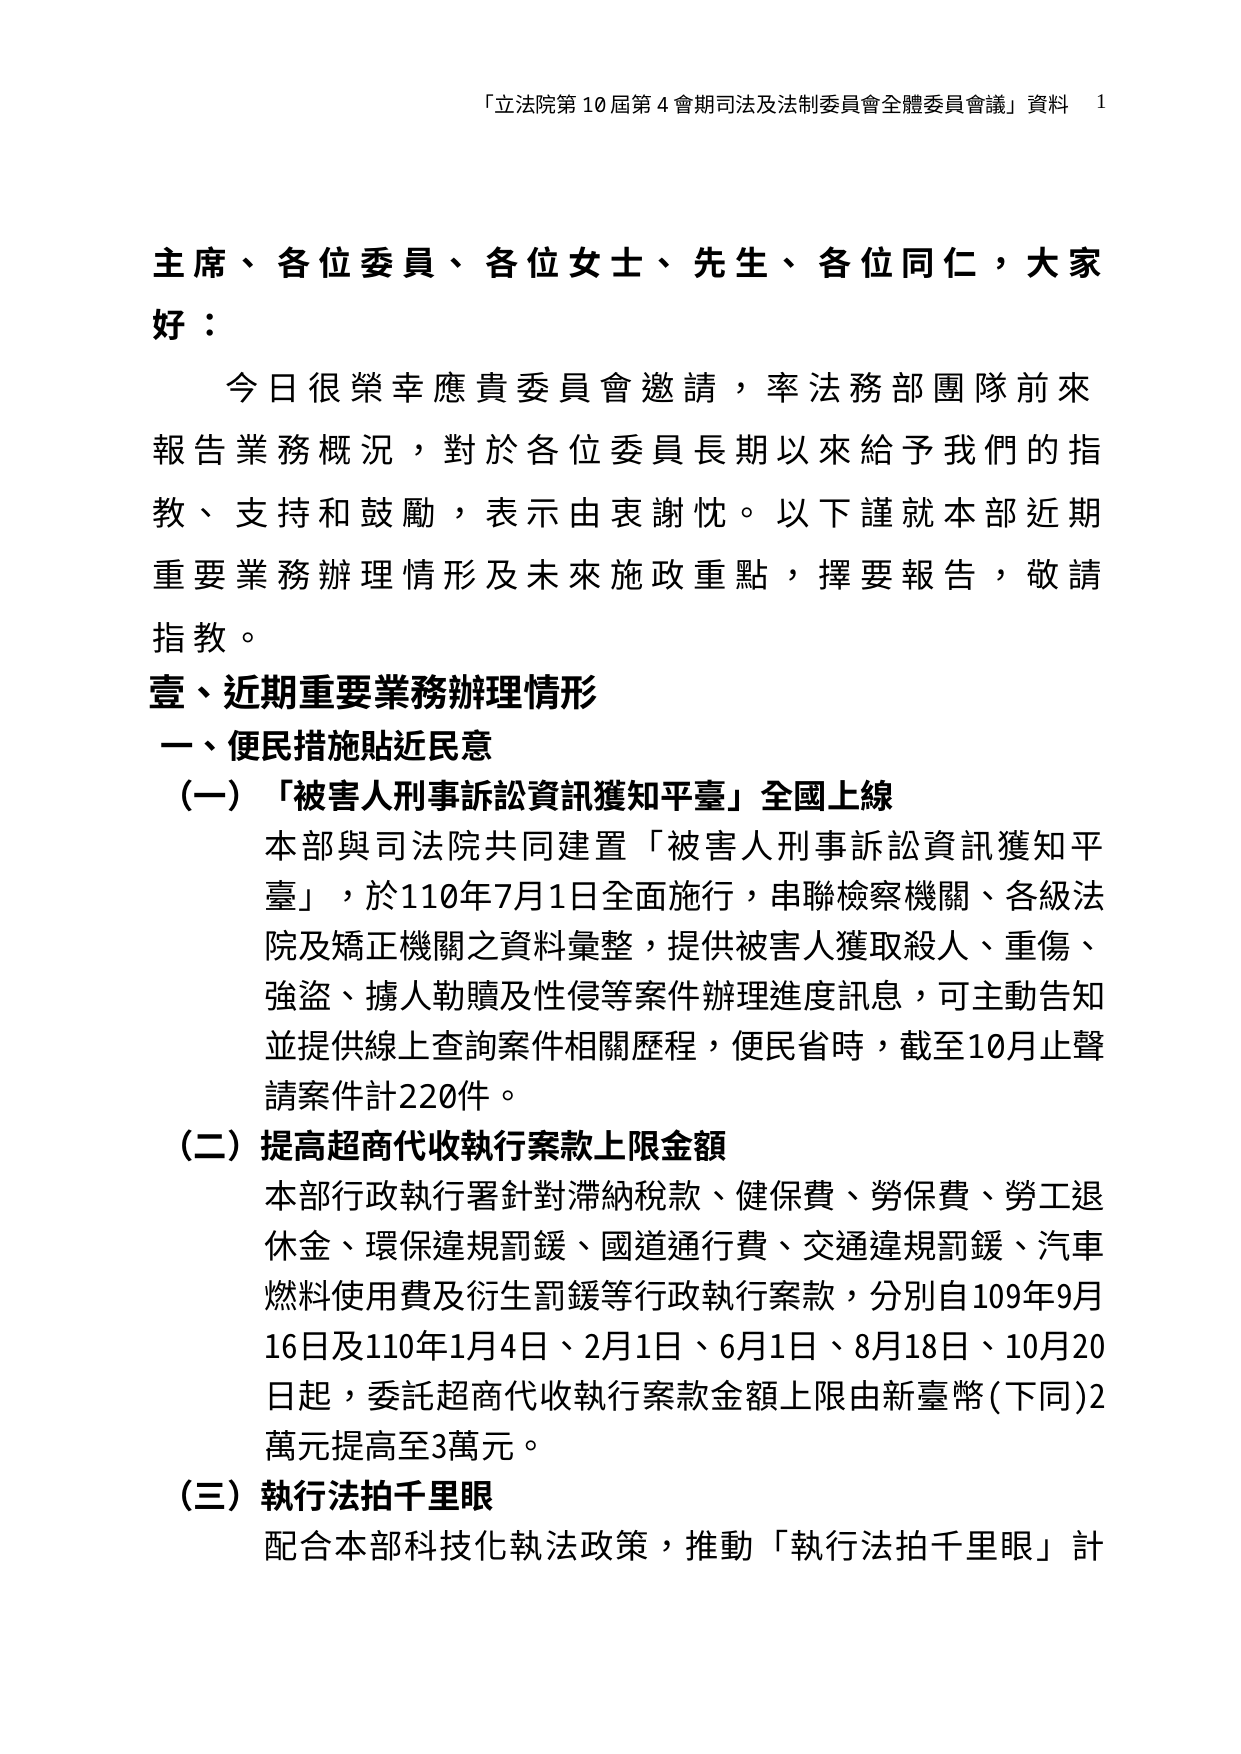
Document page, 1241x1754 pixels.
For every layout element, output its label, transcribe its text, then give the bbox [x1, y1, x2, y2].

text 本部行政執行署針對滯納稅款、健保費、勞保費、勞工退休金、環保違規罰鍰、國道通行費、交通違規罰鍰、汽車燃料使用費及衍生罰鍰等行政執行案款，分別自109年9月16日及110年1月4日、2月1日、6月1日、8月18日、10月20日起，委託超商代收執行案款金額上限由新臺幣(下同)2萬元提高至3萬元。 [264, 1169, 1106, 1469]
text 主席、各位委員、各位女士、先生、各位同仁，大家好： [148, 219, 1106, 344]
text 壹、近期重要業務辦理情形 [148, 656, 1106, 719]
text 本部與司法院共同建置「被害人刑事訴訟資訊獲知平臺」，於110年7月1日全面施行，串聯檢察機關、各級法院及矯正機關之資料彙整，提供被害人獲取殺人、重傷、強盜、擄人勒贖及性侵等案件辦理進度訊息，可主動告知並提供線上查詢案件相關歷程，便民省時，截至10月止聲請案件計220件。 [264, 819, 1106, 1119]
text 今日很榮幸應貴委員會邀請，率法務部團隊前來報告業務概況，對於各位委員長期以來給予我們的指教、支持和鼓勵，表示由衷謝忱。以下謹就本部近期重要業務辦理情形及未來施政重點，擇要報告，敬請指教。 [148, 344, 1106, 656]
text 一、便民措施貼近民意 [160, 719, 1106, 769]
text （二）提高超商代收執行案款上限金額 [160, 1119, 1106, 1169]
text （三）執行法拍千里眼 [160, 1469, 1106, 1519]
text 配合本部科技化執法政策，推動「執行法拍千里眼」計 [264, 1519, 1106, 1569]
text （一）「被害人刑事訴訟資訊獲知平臺」全國上線 [160, 769, 1106, 819]
